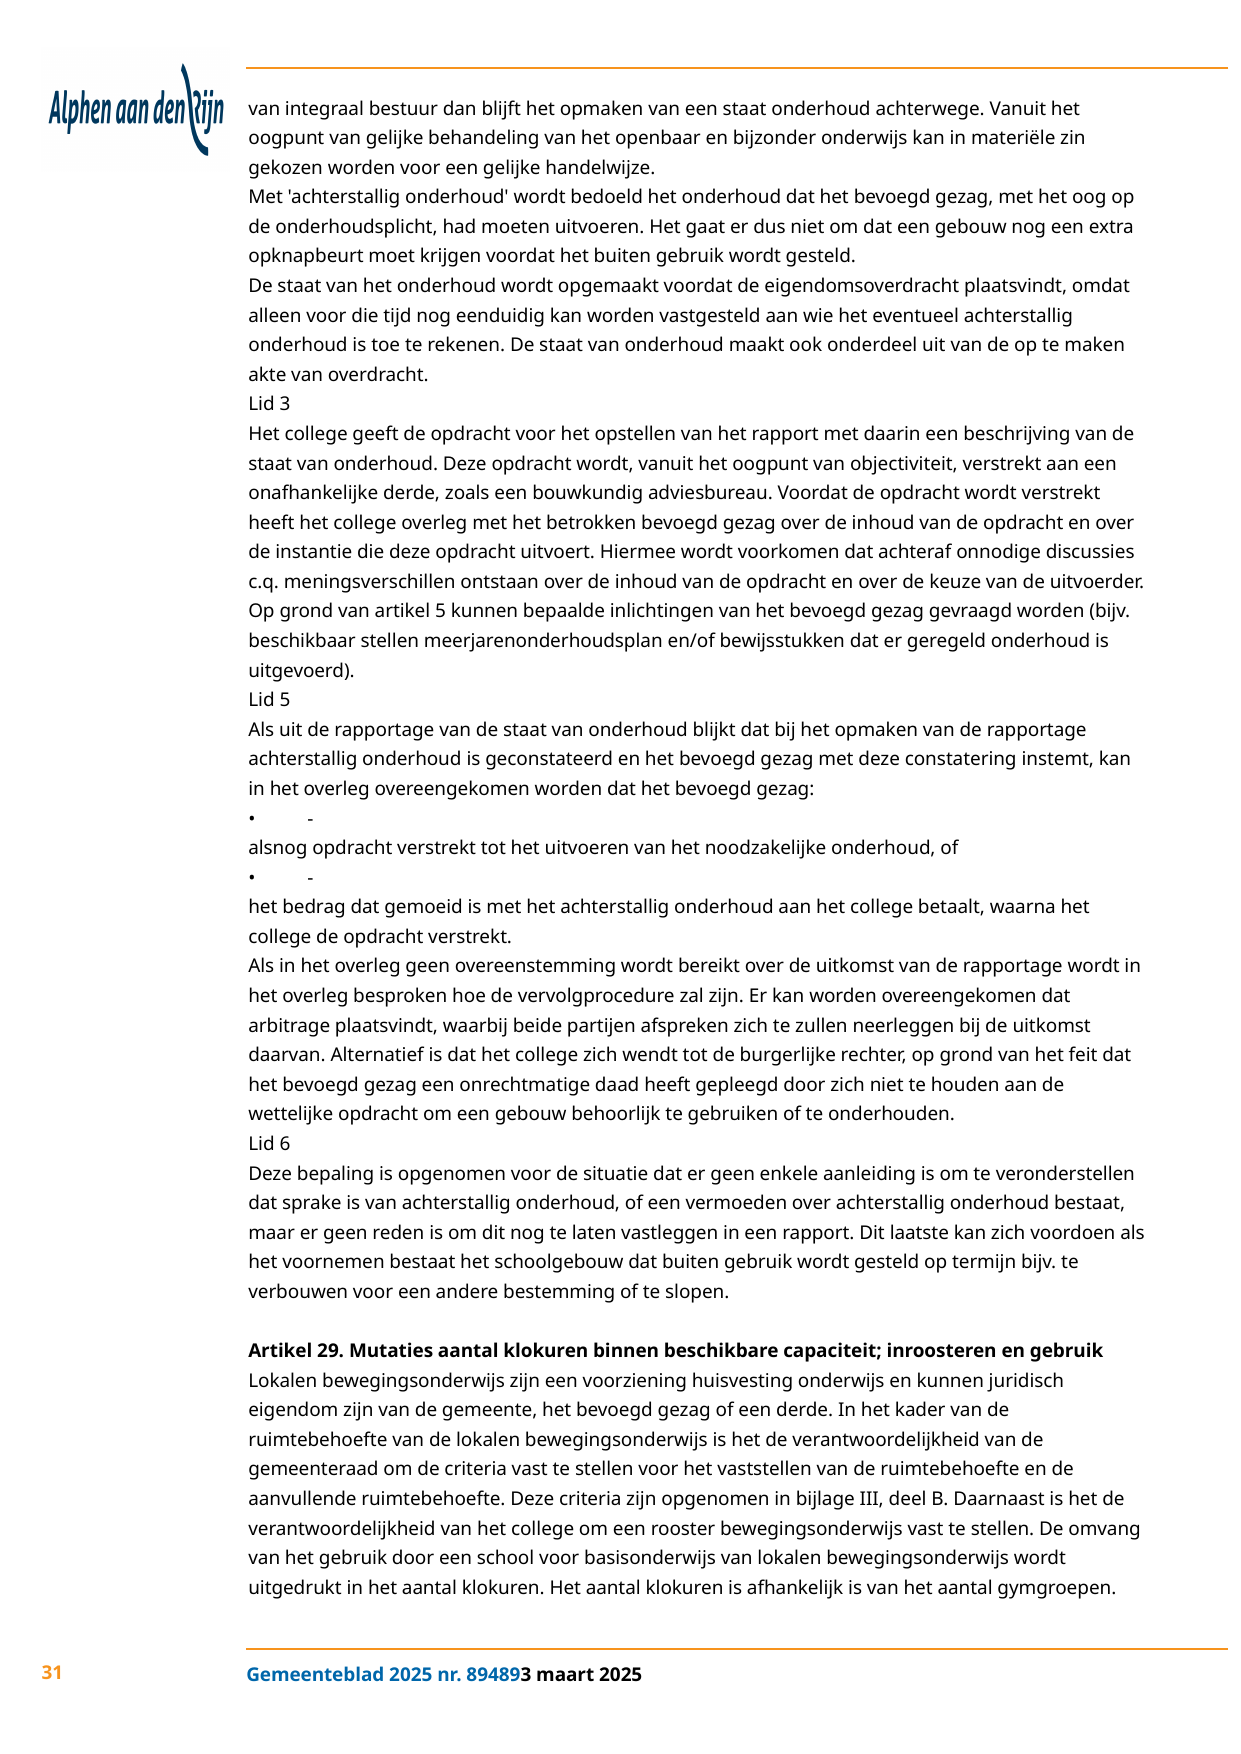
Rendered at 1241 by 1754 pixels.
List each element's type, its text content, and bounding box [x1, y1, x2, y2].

text Artikel 29. Mutaties aantal klokuren binnen beschikbare capaciteit; inroosteren en gebruik [248, 1337, 1152, 1363]
text Deze bepaling is opgenomen voor de situatie dat er geen enkele aanleiding is om te veronderstellen dat sprake is van achterstallig onderhoud, of een vermoeden over achterstallig onderhoud bestaat, maar er geen reden is om dit nog te laten vastleggen in een rapport. Dit laatste kan zich voordoen als het voornemen bestaat het schoolgebouw dat buiten gebruik wordt gesteld op termijn bijv. te verbouwen voor een andere bestemming of te slopen. [248, 1160, 1152, 1304]
picture [41, 47, 231, 172]
text Het college geeft de opdracht voor het opstellen van het rapport met daarin een beschrijving van de staat van onderhoud. Deze opdracht wordt, vanuit het oogpunt van objectiviteit, verstrekt aan een onafhankelijke derde, zoals een bouwkundig adviesbureau. Voordat de opdracht wordt verstrekt heeft het college overleg met het betrokken bevoegd gezag over de inhoud van de opdracht en over de instantie die deze opdracht uitvoert. Hiermee wordt voorkomen dat achteraf onnodige discussies c.q. meningsverschillen ontstaan over de inhoud van de opdracht en over de keuze van de uitvoerder. Op grond van artikel 5 kunnen bepaalde inlichtingen van het bevoegd gezag gevraagd worden (bijv. beschikbaar stellen meerjarenonderhoudsplan en/of bewijsstukken dat er geregeld onderhoud is uitgevoerd). [248, 420, 1152, 683]
text van integraal bestuur dan blijft het opmaken van een staat onderhoud achterwege. Vanuit het oogpunt van gelijke behandeling van het openbaar en bijzonder onderwijs kan in materiële zin gekozen worden voor een gelijke handelwijze. [248, 95, 1152, 180]
text Lid 6 [248, 1130, 1152, 1156]
text Als uit de rapportage van de staat van onderhoud blijkt dat bij het opmaken van de rapportage achterstallig onderhoud is geconstateerd en het bevoegd gezag met deze constatering instemt, kan in het overleg overeengekomen worden dat het bevoegd gezag: [248, 716, 1152, 801]
text Lid 5 [248, 686, 1152, 712]
text het bedrag dat gemoeid is met het achterstallig onderhoud aan het college betaalt, waarna het college de opdracht verstrekt. [248, 893, 1152, 949]
list - [248, 805, 1152, 831]
list - [248, 864, 1152, 890]
text Met 'achterstallig onderhoud' wordt bedoeld het onderhoud dat het bevoegd gezag, met het oog op de onderhoudsplicht, had moeten uitvoeren. Het gaat er dus niet om dat een gebouw nog een extra opknapbeurt moet krijgen voordat het buiten gebruik wordt gesteld. [248, 183, 1152, 268]
text Lokalen bewegingsonderwijs zijn een voorziening huisvesting onderwijs en kunnen juridisch eigendom zijn van de gemeente, het bevoegd gezag of een derde. In het kader van de ruimtebehoefte van de lokalen bewegingsonderwijs is het de verantwoordelijkheid van de gemeenteraad om de criteria vast te stellen voor het vaststellen van de ruimtebehoefte en de aanvullende ruimtebehoefte. Deze criteria zijn opgenomen in bijlage III, deel B. Daarnaast is het de verantwoordelijkheid van het college om een rooster bewegingsonderwijs vast te stellen. De omvang van het gebruik door een school voor basisonderwijs van lokalen bewegingsonderwijs wordt uitgedrukt in het aantal klokuren. Het aantal klokuren is afhankelijk is van het aantal gymgroepen. [248, 1367, 1152, 1600]
text Lid 3 [248, 391, 1152, 416]
text Als in het overleg geen overeenstemming wordt bereikt over de uitkomst van de rapportage wordt in het overleg besproken hoe de vervolgprocedure zal zijn. Er kan worden overeengekomen dat arbitrage plaatsvindt, waarbij beide partijen afspreken zich te zullen neerleggen bij de uitkomst daarvan. Alternatief is dat het college zich wendt tot de burgerlijke rechter, op grond van het feit dat het bevoegd gezag een onrechtmatige daad heeft gepleegd door zich niet te houden aan de wettelijke opdracht om een gebouw behoorlijk te gebruiken of te onderhouden. [248, 953, 1152, 1126]
text alsnog opdracht verstrekt tot het uitvoeren van het noodzakelijke onderhoud, of [248, 834, 1152, 860]
text De staat van het onderhoud wordt opgemaakt voordat de eigendomsoverdracht plaatsvindt, omdat alleen voor die tijd nog eenduidig kan worden vastgesteld aan wie het eventueel achterstallig onderhoud is toe te rekenen. De staat van onderhoud maakt ook onderdeel uit van de op te maken akte van overdracht. [248, 272, 1152, 387]
